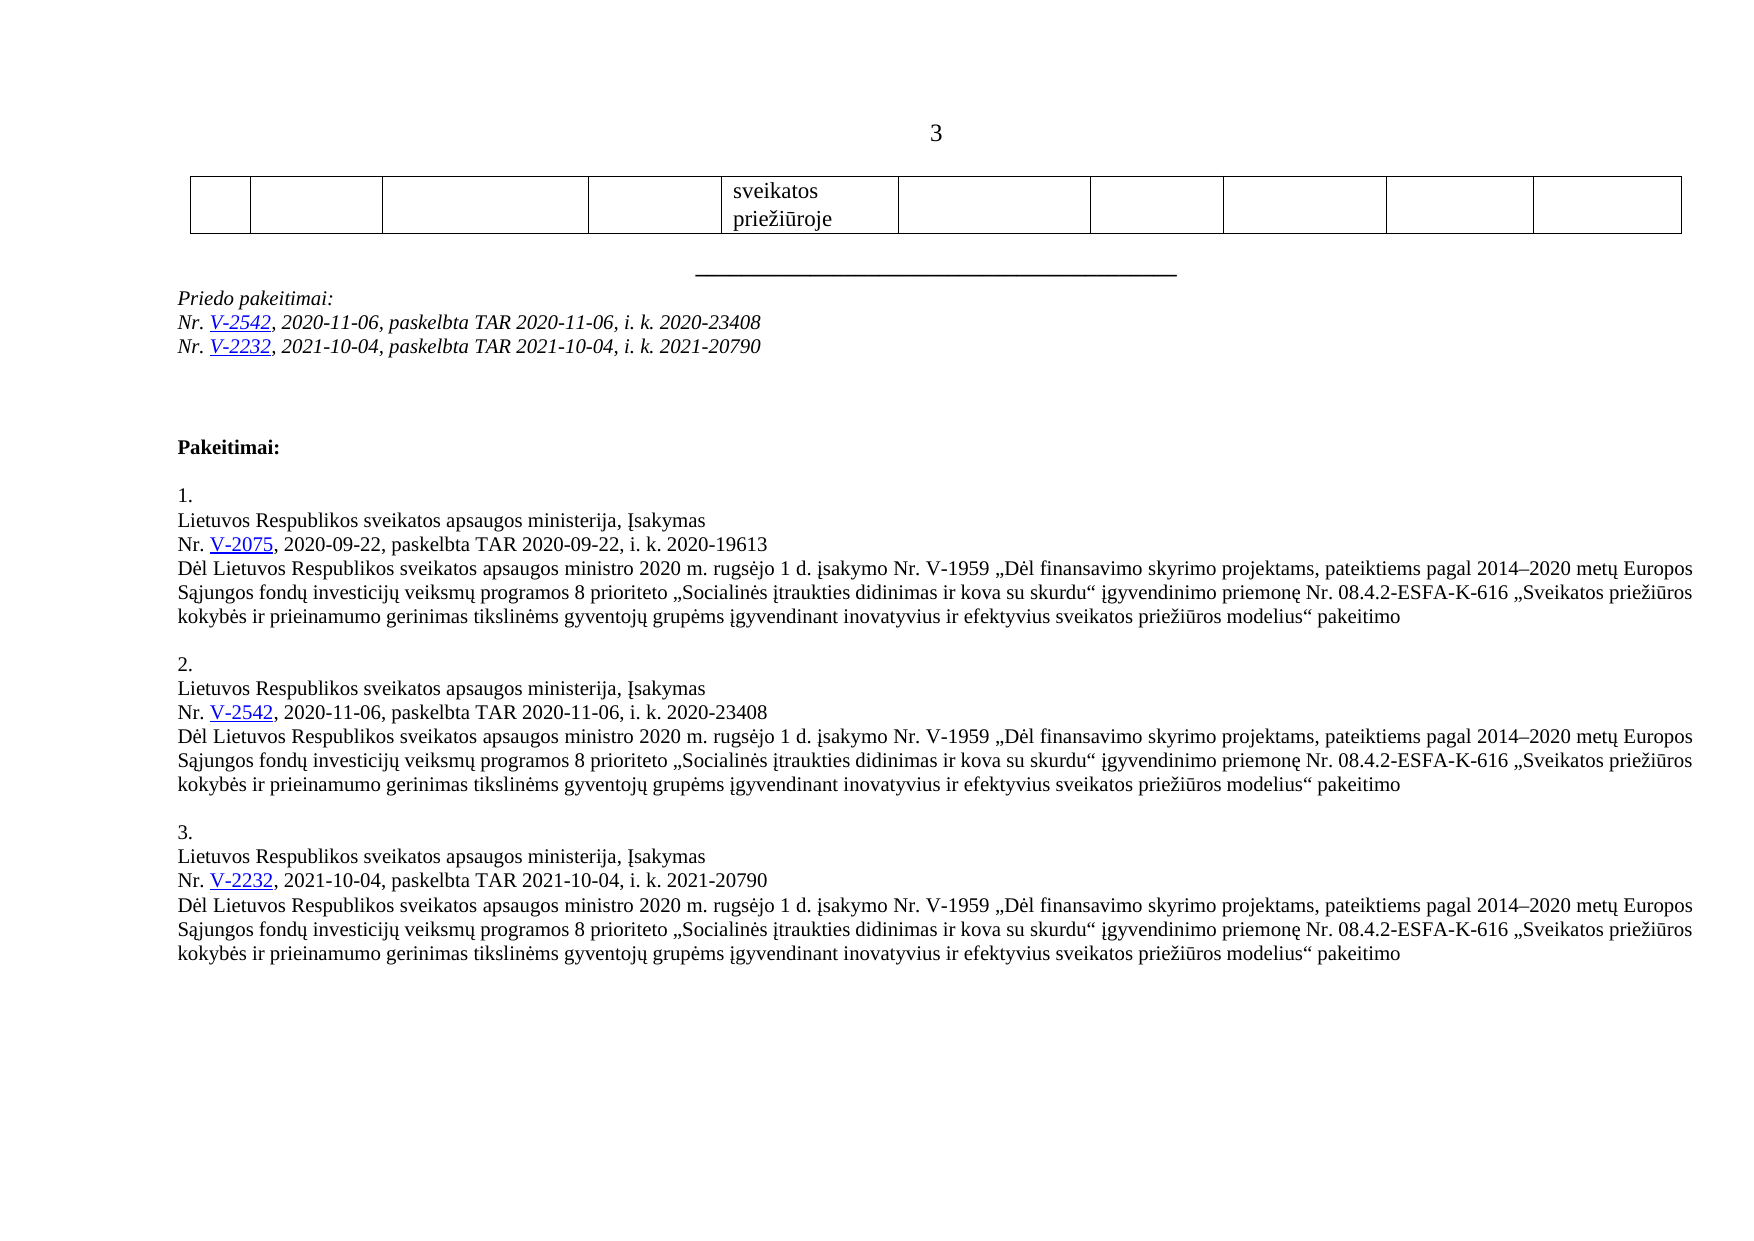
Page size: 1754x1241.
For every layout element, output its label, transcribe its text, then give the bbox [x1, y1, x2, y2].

table_cell sveikatos priežiūroje [722, 177, 898, 232]
text Lietuvos Respublikos sveikatos apsaugos ministerija, Įsakymas [177, 676, 1695, 700]
text –––––––––––––––––––––––––––––––––––––––––– [177, 260, 1695, 286]
text Nr. V-2075, 2020-09-22, paskelbta TAR 2020-09-22, i. k. 2020-19613 [177, 532, 1695, 556]
table_cell - [899, 177, 1090, 232]
table_cell [1387, 177, 1533, 232]
table_cell [383, 177, 588, 232]
text 1. [177, 483, 1695, 507]
text Priedo pakeitimai: [177, 286, 1695, 310]
text 3. [177, 820, 1695, 844]
table_cell [1534, 177, 1681, 232]
text Lietuvos Respublikos sveikatos apsaugos ministerija, Įsakymas [177, 844, 1695, 868]
text Dėl Lietuvos Respublikos sveikatos apsaugos ministro 2020 m. rugsėjo 1 d. įsakymo Nr. V-1959 „Dėl finansavimo skyrimo projektams, pateiktiems pagal 2014–2020 metų Europos Sąjungos fondų investicijų veiksmų programos 8 prioriteto „Socialinės įtraukties didinimas ir kova su skurdu“ įgyvendinimo priemonę Nr. 08.4.2-ESFA-K-616 „Sveikatos priežiūros kokybės ir prieinamumo gerinimas tikslinėms gyventojų grupėms įgyvendinant inovatyvius ir efektyvius sveikatos priežiūros modelius“ pakeitimo [177, 724, 1695, 796]
text Dėl Lietuvos Respublikos sveikatos apsaugos ministro 2020 m. rugsėjo 1 d. įsakymo Nr. V-1959 „Dėl finansavimo skyrimo projektams, pateiktiems pagal 2014–2020 metų Europos Sąjungos fondų investicijų veiksmų programos 8 prioriteto „Socialinės įtraukties didinimas ir kova su skurdu“ įgyvendinimo priemonę Nr. 08.4.2-ESFA-K-616 „Sveikatos priežiūros kokybės ir prieinamumo gerinimas tikslinėms gyventojų grupėms įgyvendinant inovatyvius ir efektyvius sveikatos priežiūros modelius“ pakeitimo [177, 556, 1695, 628]
text Nr. V-2232, 2021-10-04, paskelbta TAR 2021-10-04, i. k. 2021-20790 [177, 334, 1695, 358]
text Nr. V-2542, 2020-11-06, paskelbta TAR 2020-11-06, i. k. 2020-23408 [177, 310, 1695, 334]
table_cell [191, 177, 250, 232]
table_cell [1091, 177, 1223, 232]
text Pakeitimai: [177, 435, 1695, 459]
text Nr. V-2542, 2020-11-06, paskelbta TAR 2020-11-06, i. k. 2020-23408 [177, 700, 1695, 724]
table_cell [1224, 177, 1386, 232]
text Dėl Lietuvos Respublikos sveikatos apsaugos ministro 2020 m. rugsėjo 1 d. įsakymo Nr. V-1959 „Dėl finansavimo skyrimo projektams, pateiktiems pagal 2014–2020 metų Europos Sąjungos fondų investicijų veiksmų programos 8 prioriteto „Socialinės įtraukties didinimas ir kova su skurdu“ įgyvendinimo priemonę Nr. 08.4.2-ESFA-K-616 „Sveikatos priežiūros kokybės ir prieinamumo gerinimas tikslinėms gyventojų grupėms įgyvendinant inovatyvius ir efektyvius sveikatos priežiūros modelius“ pakeitimo [177, 892, 1695, 965]
table_cell [251, 177, 382, 232]
table_cell [589, 177, 721, 232]
text 2. [177, 652, 1695, 676]
text Lietuvos Respublikos sveikatos apsaugos ministerija, Įsakymas [177, 507, 1695, 532]
text Nr. V-2232, 2021-10-04, paskelbta TAR 2021-10-04, i. k. 2021-20790 [177, 868, 1695, 892]
